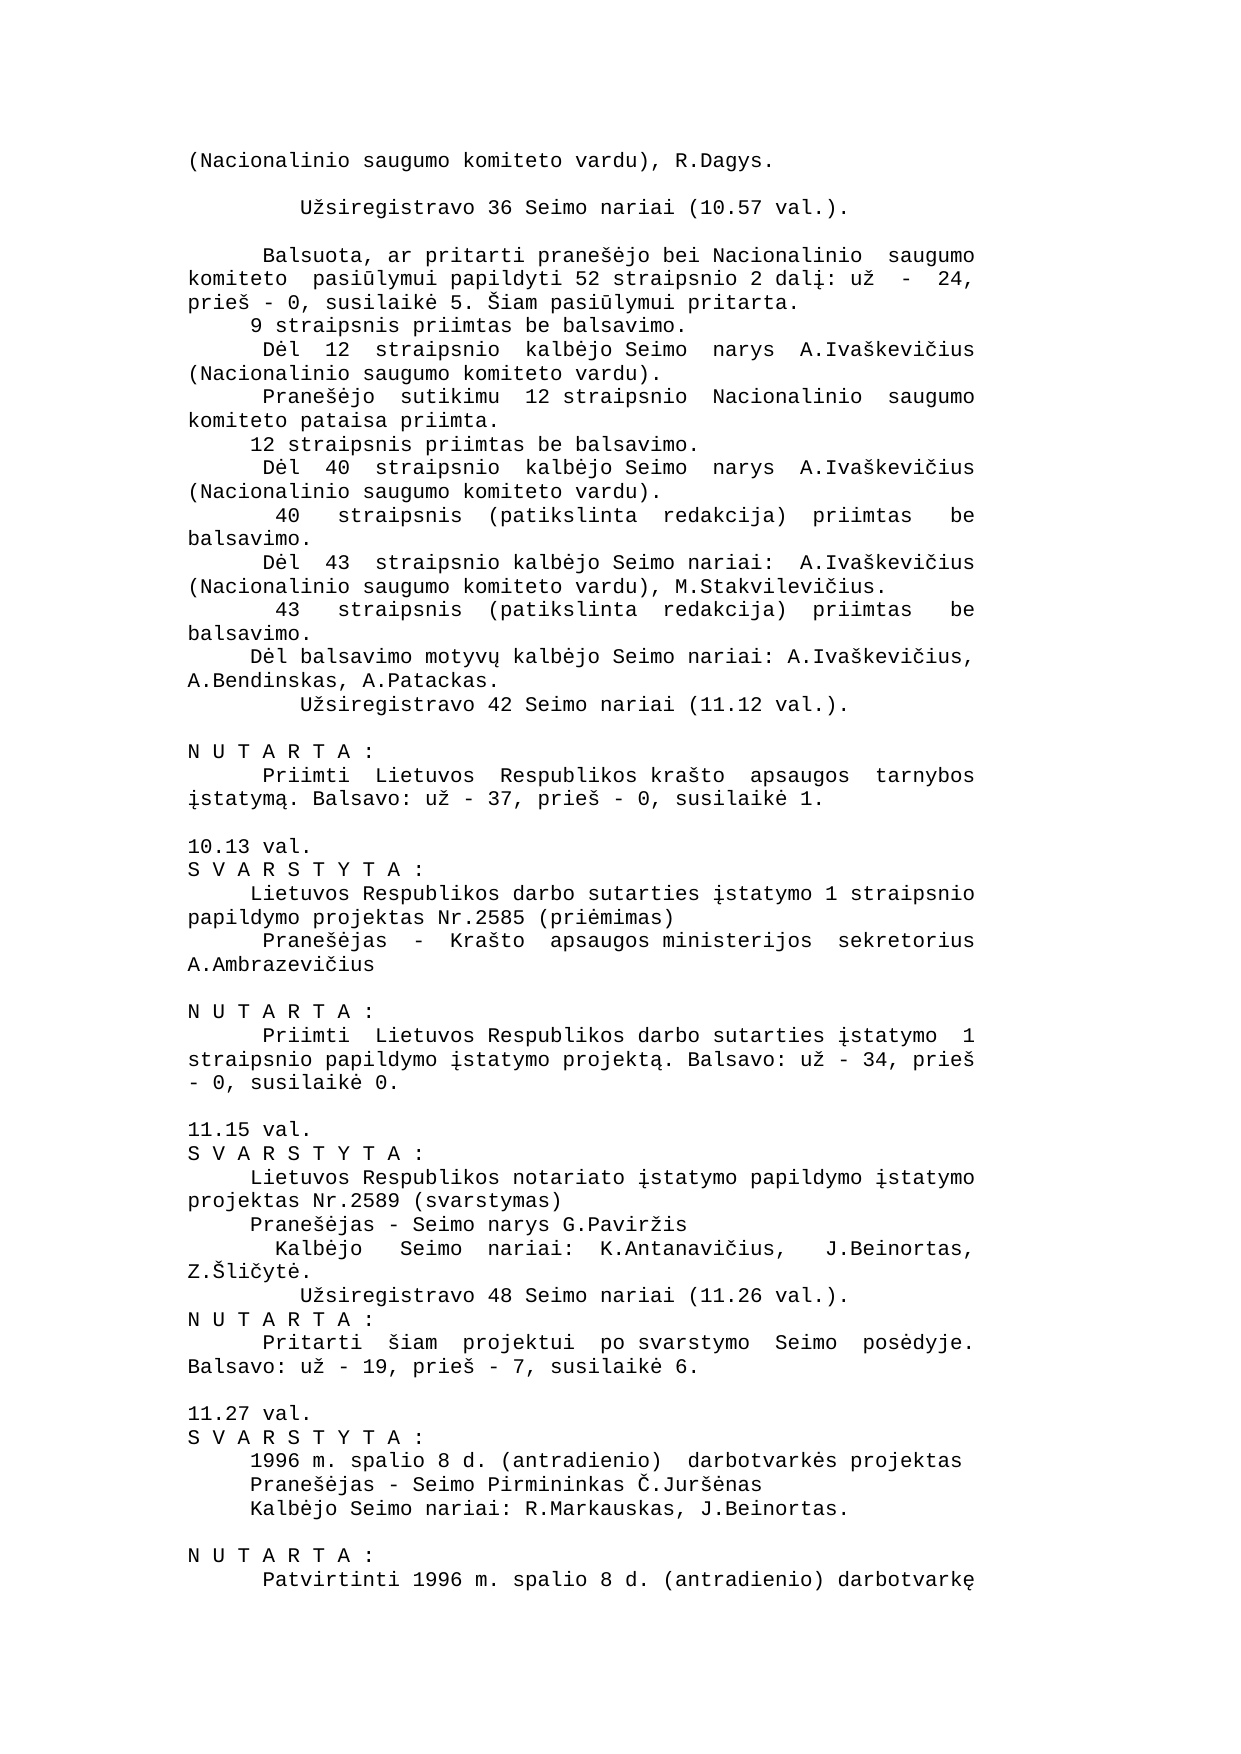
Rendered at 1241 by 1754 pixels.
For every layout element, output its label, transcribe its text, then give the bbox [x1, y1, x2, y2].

text straipsnio papildymo įstatymo projektą. Balsavo: už - 34, prieš [187, 1048, 1053, 1072]
text S V A R S T Y T A : [187, 1143, 1053, 1167]
text N U T A R T A : [187, 1309, 1053, 1332]
text prieš - 0, susilaikė 5. Šiam pasiūlymui pritarta. [187, 292, 1053, 316]
text Kalbėjo Seimo nariai: K.Antanavičius, J.Beinortas, [187, 1238, 1053, 1261]
text Balsuota, ar pritarti pranešėjo bei Nacionalinio saugumo [187, 244, 1053, 268]
text (Nacionalinio saugumo komiteto vardu), R.Dagys. [187, 150, 1053, 174]
text N U T A R T A : [187, 1545, 1053, 1569]
text - 0, susilaikė 0. [187, 1072, 1053, 1096]
text Patvirtinti 1996 m. spalio 8 d. (antradienio) darbotvarkę [187, 1569, 1053, 1592]
text 40 straipsnis (patikslinta redakcija) priimtas be [187, 505, 1053, 528]
text įstatymą. Balsavo: už - 37, prieš - 0, susilaikė 1. [187, 788, 1053, 812]
text komiteto pasiūlymui papildyti 52 straipsnio 2 dalį: už - 24, [187, 268, 1053, 292]
text (Nacionalinio saugumo komiteto vardu). [187, 363, 1053, 386]
text Kalbėjo Seimo nariai: R.Markauskas, J.Beinortas. [187, 1498, 1053, 1521]
text 12 straipsnis priimtas be balsavimo. [187, 434, 1053, 457]
text Dėl 12 straipsnio kalbėjo Seimo narys A.Ivaškevičius [187, 339, 1053, 363]
text S V A R S T Y T A : [187, 859, 1053, 883]
text komiteto pataisa priimta. [187, 410, 1053, 434]
text A.Bendinskas, A.Patackas. [187, 670, 1053, 694]
text 9 straipsnis priimtas be balsavimo. [187, 316, 1053, 339]
text Užsiregistravo 36 Seimo nariai (10.57 val.). [187, 197, 1053, 221]
text Lietuvos Respublikos darbo sutarties įstatymo 1 straipsnio [187, 883, 1053, 907]
text projektas Nr.2589 (svarstymas) [187, 1190, 1053, 1214]
text Dėl 40 straipsnio kalbėjo Seimo narys A.Ivaškevičius [187, 457, 1053, 481]
text Pritarti šiam projektui po svarstymo Seimo posėdyje. [187, 1332, 1053, 1356]
text papildymo projektas Nr.2585 (priėmimas) [187, 907, 1053, 930]
text N U T A R T A : [187, 1001, 1053, 1025]
text Dėl balsavimo motyvų kalbėjo Seimo nariai: A.Ivaškevičius, [187, 647, 1053, 670]
text Z.Šličytė. [187, 1261, 1053, 1285]
text 11.15 val. [187, 1119, 1053, 1143]
text Dėl 43 straipsnio kalbėjo Seimo nariai: A.Ivaškevičius [187, 552, 1053, 576]
text N U T A R T A : [187, 741, 1053, 765]
text Lietuvos Respublikos notariato įstatymo papildymo įstatymo [187, 1167, 1053, 1190]
text balsavimo. [187, 623, 1053, 647]
text (Nacionalinio saugumo komiteto vardu), M.Stakvilevičius. [187, 576, 1053, 599]
text A.Ambrazevičius [187, 954, 1053, 978]
text Pranešėjas - Seimo Pirmininkas Č.Juršėnas [187, 1474, 1053, 1498]
text balsavimo. [187, 528, 1053, 552]
text 43 straipsnis (patikslinta redakcija) priimtas be [187, 599, 1053, 623]
text (Nacionalinio saugumo komiteto vardu). [187, 481, 1053, 505]
text Priimti Lietuvos Respublikos darbo sutarties įstatymo 1 [187, 1025, 1053, 1048]
text Priimti Lietuvos Respublikos krašto apsaugos tarnybos [187, 765, 1053, 788]
text 10.13 val. [187, 836, 1053, 859]
text 1996 m. spalio 8 d. (antradienio) darbotvarkės projektas [187, 1451, 1053, 1474]
text 11.27 val. [187, 1403, 1053, 1427]
text Pranešėjas - Krašto apsaugos ministerijos sekretorius [187, 930, 1053, 954]
text Užsiregistravo 48 Seimo nariai (11.26 val.). [187, 1285, 1053, 1309]
text Balsavo: už - 19, prieš - 7, susilaikė 6. [187, 1356, 1053, 1379]
text Pranešėjas - Seimo narys G.Paviržis [187, 1214, 1053, 1238]
text Pranešėjo sutikimu 12 straipsnio Nacionalinio saugumo [187, 386, 1053, 410]
text Užsiregistravo 42 Seimo nariai (11.12 val.). [187, 694, 1053, 717]
text S V A R S T Y T A : [187, 1427, 1053, 1451]
